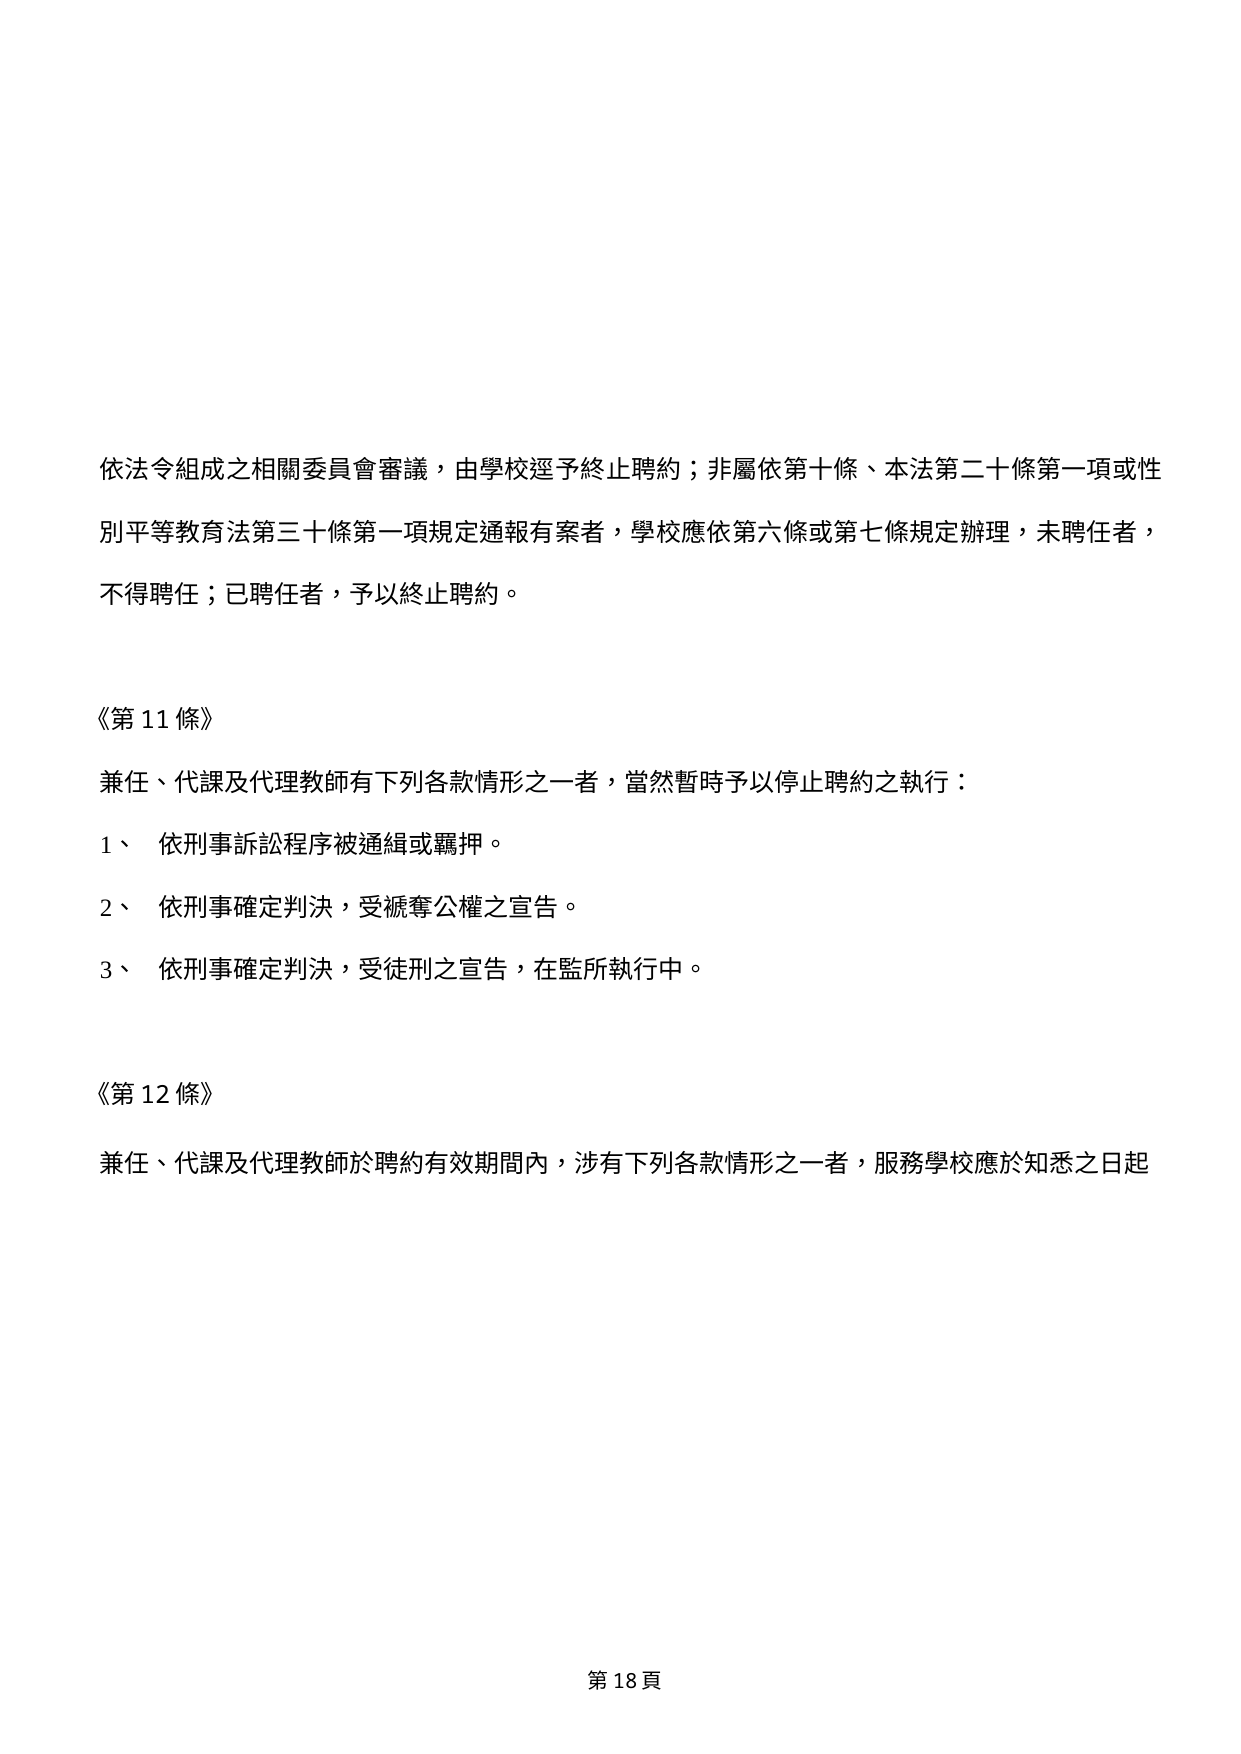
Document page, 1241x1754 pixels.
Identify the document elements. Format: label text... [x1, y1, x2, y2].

text 兼任、代課及代理教師有下列各款情形之一者，當然暫時予以停止聘約之執行： [85, 738, 1165, 801]
text 《第11條》 [85, 676, 1165, 738]
text 依法令組成之相關委員會審議，由學校逕予終止聘約；非屬依第十條、本法第二十條第一項或性別平等教育法第三十條第一項規定通報有案者，學校應依第六條或第七條規定辦理，未聘任者，不得聘任；已聘任者，予以終止聘約。 [99, 426, 1165, 613]
list 依刑事訴訟程序被通緝或羈押。 [99, 801, 1165, 863]
list 依刑事確定判決，受褫奪公權之宣告。 [99, 863, 1165, 926]
list 依刑事確定判決，受徒刑之宣告，在監所執行中。 [99, 926, 1165, 988]
text 兼任、代課及代理教師於聘約有效期間內，涉有下列各款情形之一者，服務學校應於知悉之日起 [99, 1120, 1165, 1183]
text 《第12條》 [85, 1051, 1165, 1113]
